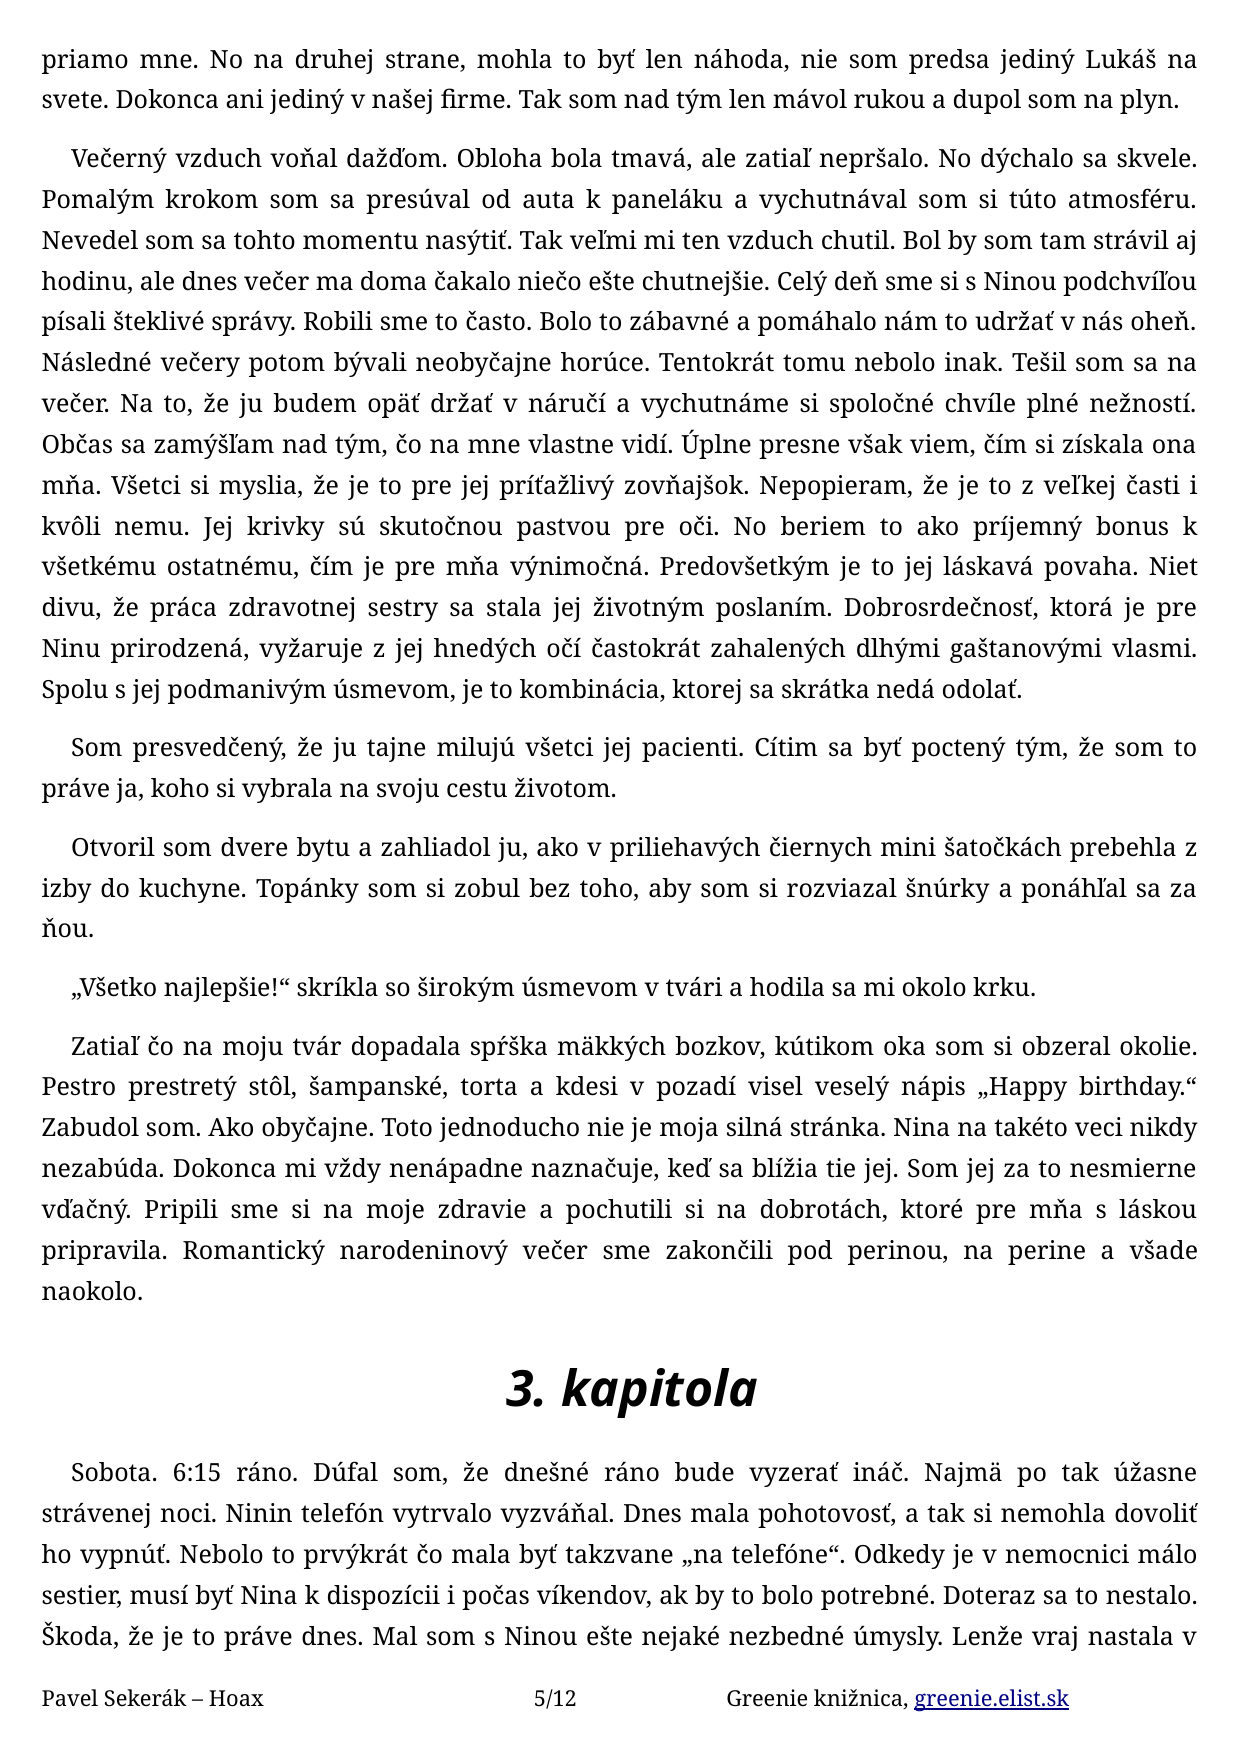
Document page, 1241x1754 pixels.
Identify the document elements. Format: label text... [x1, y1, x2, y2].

text Sobota. 6:15 ráno. Dúfal som, že dnešné ráno bude vyzerať ináč. Najmä po tak úžasne strávenej noci. Ninin telefón vytrvalo vyzváňal. Dnes mala pohotovosť, a tak si nemohla dovoliť ho vypnúť. Nebolo to prvýkrát čo mala byť takzvane „na telefóne“. Odkedy je v nemocnici málo sestier, musí byť Nina k dispozícii i počas víkendov, ak by to bolo potrebné. Doteraz sa to nestalo. Škoda, že je to práve dnes. Mal som s Ninou ešte nejaké nezbedné úmysly. Lenže vraj nastala v [41, 1455, 1199, 1652]
text „Všetko najlepšie!“ skríkla so širokým úsmevom v tvári a hodila sa mi okolo krku. [41, 970, 1199, 1004]
subtitle 3. kapitola [71, 1353, 1199, 1421]
text Zatiaľ čo na moju tvár dopadala spŕška mäkkých bozkov, kútikom oka som si obzeral okolie. Pestro prestretý stôl, šampanské, torta a kdesi v pozadí visel veselý nápis „Happy birthday.“ Zabudol som. Ako obyčajne. Toto jednoducho nie je moja silná stránka. Nina na takéto veci nikdy nezabúda. Dokonca mi vždy nenápadne naznačuje, keď sa blížia tie jej. Som jej za to nesmierne vďačný. Pripili sme si na moje zdravie a pochutili si na dobrotách, ktoré pre mňa s láskou pripravila. Romantický narodeninový večer sme zakončili pod perinou, na perine a všade naokolo. [41, 1028, 1199, 1307]
text Som presvedčený, že ju tajne milujú všetci jej pacienti. Cítim sa byť poctený tým, že som to práve ja, koho si vybrala na svoju cestu životom. [41, 730, 1199, 805]
text priamo mne. No na druhej strane, mohla to byť len náhoda, nie som predsa jediný Lukáš na svete. Dokonca ani jediný v našej firme. Tak som nad tým len mávol rukou a dupol som na plyn. [41, 41, 1199, 116]
text Večerný vzduch voňal dažďom. Obloha bola tmavá, ale zatiaľ nepršalo. No dýchalo sa skvele. Pomalým krokom som sa presúval od auta k paneláku a vychutnával som si túto atmosféru. Nevedel som sa tohto momentu nasýtiť. Tak veľmi mi ten vzduch chutil. Bol by som tam strávil aj hodinu, ale dnes večer ma doma čakalo niečo ešte chutnejšie. Celý deň sme si s Ninou podchvíľou písali šteklivé správy. Robili sme to často. Bolo to zábavné a pomáhalo nám to udržať v nás oheň. Následné večery potom bývali neobyčajne horúce. Tentokrát tomu nebolo inak. Tešil som sa na večer. Na to, že ju budem opäť držať v náručí a vychutnáme si spoločné chvíle plné nežností. Občas sa zamýšľam nad tým, čo na mne vlastne vidí. Úplne presne však viem, čím si získala ona mňa. Všetci si myslia, že je to pre jej príťažlivý zovňajšok. Nepopieram, že je to z veľkej časti i kvôli nemu. Jej krivky sú skutočnou pastvou pre oči. No beriem to ako príjemný bonus k všetkému ostatnému, čím je pre mňa výnimočná. Predovšetkým je to jej láskavá povaha. Niet divu, že práca zdravotnej sestry sa stala jej životným poslaním. Dobrosrdečnosť, ktorá je pre Ninu prirodzená, vyžaruje z jej hnedých očí častokrát zahalených dlhými gaštanovými vlasmi. Spolu s jej podmanivým úsmevom, je to kombinácia, ktorej sa skrátka nedá odolať. [41, 141, 1199, 706]
text Otvoril som dvere bytu a zahliadol ju, ako v priliehavých čiernych mini šatočkách prebehla z izby do kuchyne. Topánky som si zobul bez toho, aby som si rozviazal šnúrky a ponáhľal sa za ňou. [41, 829, 1199, 945]
